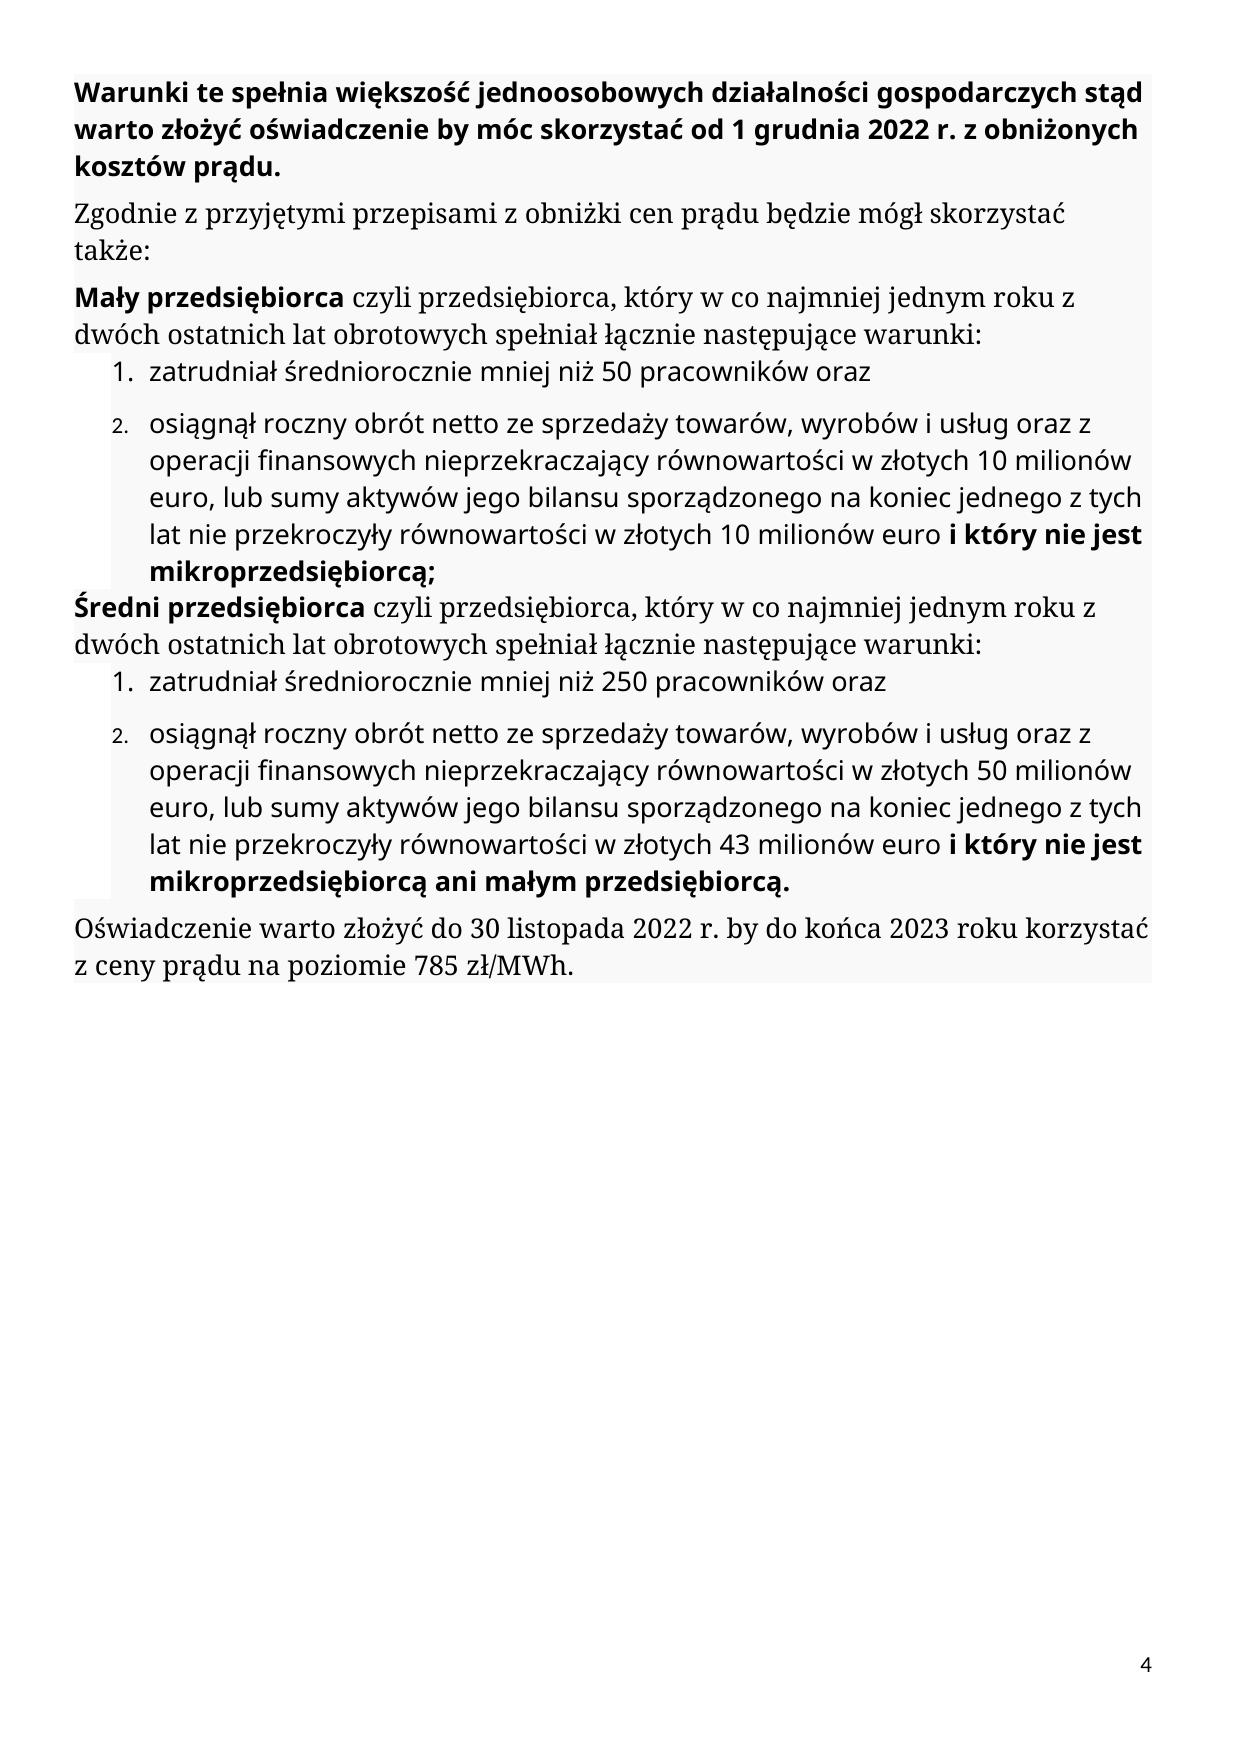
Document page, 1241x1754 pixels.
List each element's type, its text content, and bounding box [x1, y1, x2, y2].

text Warunki te spełnia większość jednoosobowych działalności gospodarczych stąd warto złożyć oświadczenie by móc skorzystać od 1 grudnia 2022 r. z obniżonych kosztów prądu. [74, 74, 1152, 184]
list zatrudniał średniorocznie mniej niż 250 pracowników oraz [111, 663, 1152, 699]
text Zgodnie z przyjętymi przepisami z obniżki cen prądu będzie mógł skorzystać także: [74, 195, 1152, 268]
list zatrudniał średniorocznie mniej niż 50 pracowników oraz [111, 353, 1152, 389]
list osiągnął roczny obrót netto ze sprzedaży towarów, wyrobów i usług oraz z operacji finansowych nieprzekraczający równowartości w złotych 10 milionów euro, lub sumy aktywów jego bilansu sporządzonego na koniec jednego z tych lat nie przekroczyły równowartości w złotych 10 milionów euro i który nie jest mikroprzedsiębiorcą; [111, 404, 1152, 589]
text Oświadczenie warto złożyć do 30 listopada 2022 r. by do końca 2023 roku korzystać z ceny prądu na poziomie 785 zł/MWh. [74, 909, 1152, 983]
text Średni przedsiębiorca czyli przedsiębiorca, który w co najmniej jednym roku z dwóch ostatnich lat obrotowych spełniał łącznie następujące warunki: [74, 589, 1152, 663]
text Mały przedsiębiorca czyli przedsiębiorca, który w co najmniej jednym roku z dwóch ostatnich lat obrotowych spełniał łącznie następujące warunki: [74, 279, 1152, 353]
list osiągnął roczny obrót netto ze sprzedaży towarów, wyrobów i usług oraz z operacji finansowych nieprzekraczający równowartości w złotych 50 milionów euro, lub sumy aktywów jego bilansu sporządzonego na koniec jednego z tych lat nie przekroczyły równowartości w złotych 43 milionów euro i który nie jest mikroprzedsiębiorcą ani małym przedsiębiorcą. [111, 714, 1152, 899]
